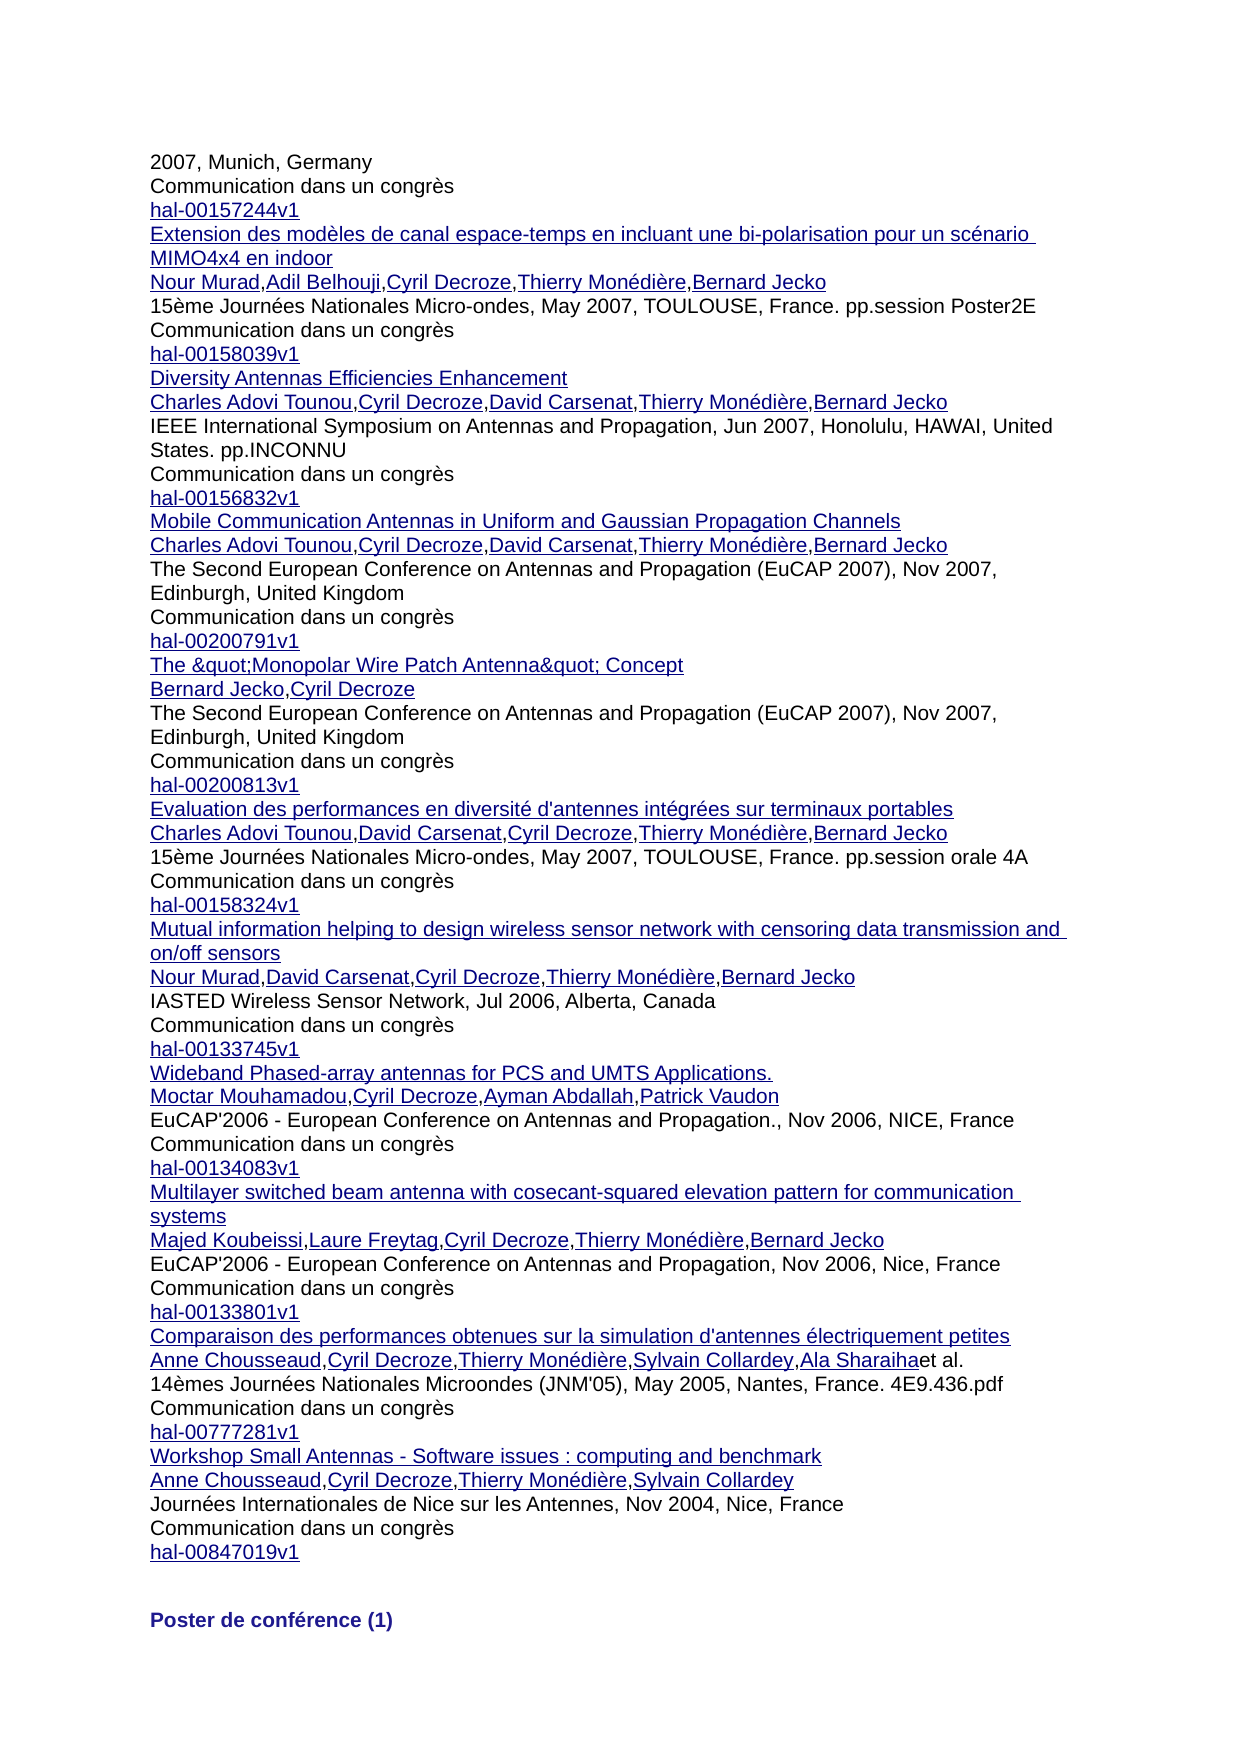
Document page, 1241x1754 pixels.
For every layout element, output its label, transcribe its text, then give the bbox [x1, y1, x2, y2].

table_cell Comparaison des performances obtenues sur la simulation d'antennes électriquement petites Anne Chousseaud,Cyril Decroze,Thierry Monédière,Sylvain Collardey,Ala Sharaihaet al. 14èmes Journées Nationales Microondes (JNM'05), May 2005, Nantes, France. 4E9.436.pdf Communication dans un congrès hal-00777281v1 [150, 1324, 1090, 1444]
table_cell Workshop Small Antennas - Software issues : computing and benchmark Anne Chousseaud,Cyril Decroze,Thierry Monédière,Sylvain Collardey Journées Internationales de Nice sur les Antennes, Nov 2004, Nice, France Communication dans un congrès hal-00847019v1 [150, 1444, 1090, 1563]
table_cell Evaluation des performances en diversité d'antennes intégrées sur terminaux portables Charles Adovi Tounou,David Carsenat,Cyril Decroze,Thierry Monédière,Bernard Jecko 15ème Journées Nationales Micro-ondes, May 2007, TOULOUSE, France. pp.session orale 4A Communication dans un congrès hal-00158324v1 [150, 797, 1090, 917]
table_cell Wideband Phased-array antennas for PCS and UMTS Applications. Moctar Mouhamadou,Cyril Decroze,Ayman Abdallah,Patrick Vaudon EuCAP'2006 - European Conference on Antennas and Propagation., Nov 2006, NICE, France Communication dans un congrès hal-00134083v1 [150, 1060, 1090, 1180]
table_cell Extension des modèles de canal espace-temps en incluant une bi-polarisation pour un scénario MIMO4x4 en indoor Nour Murad,Adil Belhouji,Cyril Decroze,Thierry Monédière,Bernard Jecko 15ème Journées Nationales Micro-ondes, May 2007, TOULOUSE, France. pp.session Poster2E Communication dans un congrès hal-00158039v1 [150, 222, 1090, 366]
table_cell Multilayer switched beam antenna with cosecant-squared elevation pattern for communication systems Majed Koubeissi,Laure Freytag,Cyril Decroze,Thierry Monédière,Bernard Jecko EuCAP'2006 - European Conference on Antennas and Propagation, Nov 2006, Nice, France Communication dans un congrès hal-00133801v1 [150, 1180, 1090, 1324]
table_cell The &quot;Monopolar Wire Patch Antenna&quot; Concept Bernard Jecko,Cyril Decroze The Second European Conference on Antennas and Propagation (EuCAP 2007), Nov 2007, Edinburgh, United Kingdom Communication dans un congrès hal-00200813v1 [150, 653, 1090, 797]
table_cell Mutual information helping to design wireless sensor network with censoring data transmission and on/off sensors Nour Murad,David Carsenat,Cyril Decroze,Thierry Monédière,Bernard Jecko IASTED Wireless Sensor Network, Jul 2006, Alberta, Canada Communication dans un congrès hal-00133745v1 [150, 917, 1090, 1060]
subtitle Poster de conférence (1) [150, 1608, 1090, 1632]
table_cell Effects of coupling, magnitude and phase of radiation patterns on antenna diversity performances Charles Adovi Tounou,Cyril Decroze,David Carsenat,Nour Murad,Thierry Monédièreet al. EuMW2007 - European Microwave Week 2007 - ICM, Munich International Congress Centre, Oct 2007, Munich, Germany Communication dans un congrès hal-00157244v1 [150, 150, 1090, 222]
table_cell Diversity Antennas Efficiencies Enhancement Charles Adovi Tounou,Cyril Decroze,David Carsenat,Thierry Monédière,Bernard Jecko IEEE International Symposium on Antennas and Propagation, Jun 2007, Honolulu, HAWAI, United States. pp.INCONNU Communication dans un congrès hal-00156832v1 [150, 366, 1090, 509]
table_cell Mobile Communication Antennas in Uniform and Gaussian Propagation Channels Charles Adovi Tounou,Cyril Decroze,David Carsenat,Thierry Monédière,Bernard Jecko The Second European Conference on Antennas and Propagation (EuCAP 2007), Nov 2007, Edinburgh, United Kingdom Communication dans un congrès hal-00200791v1 [150, 509, 1090, 653]
